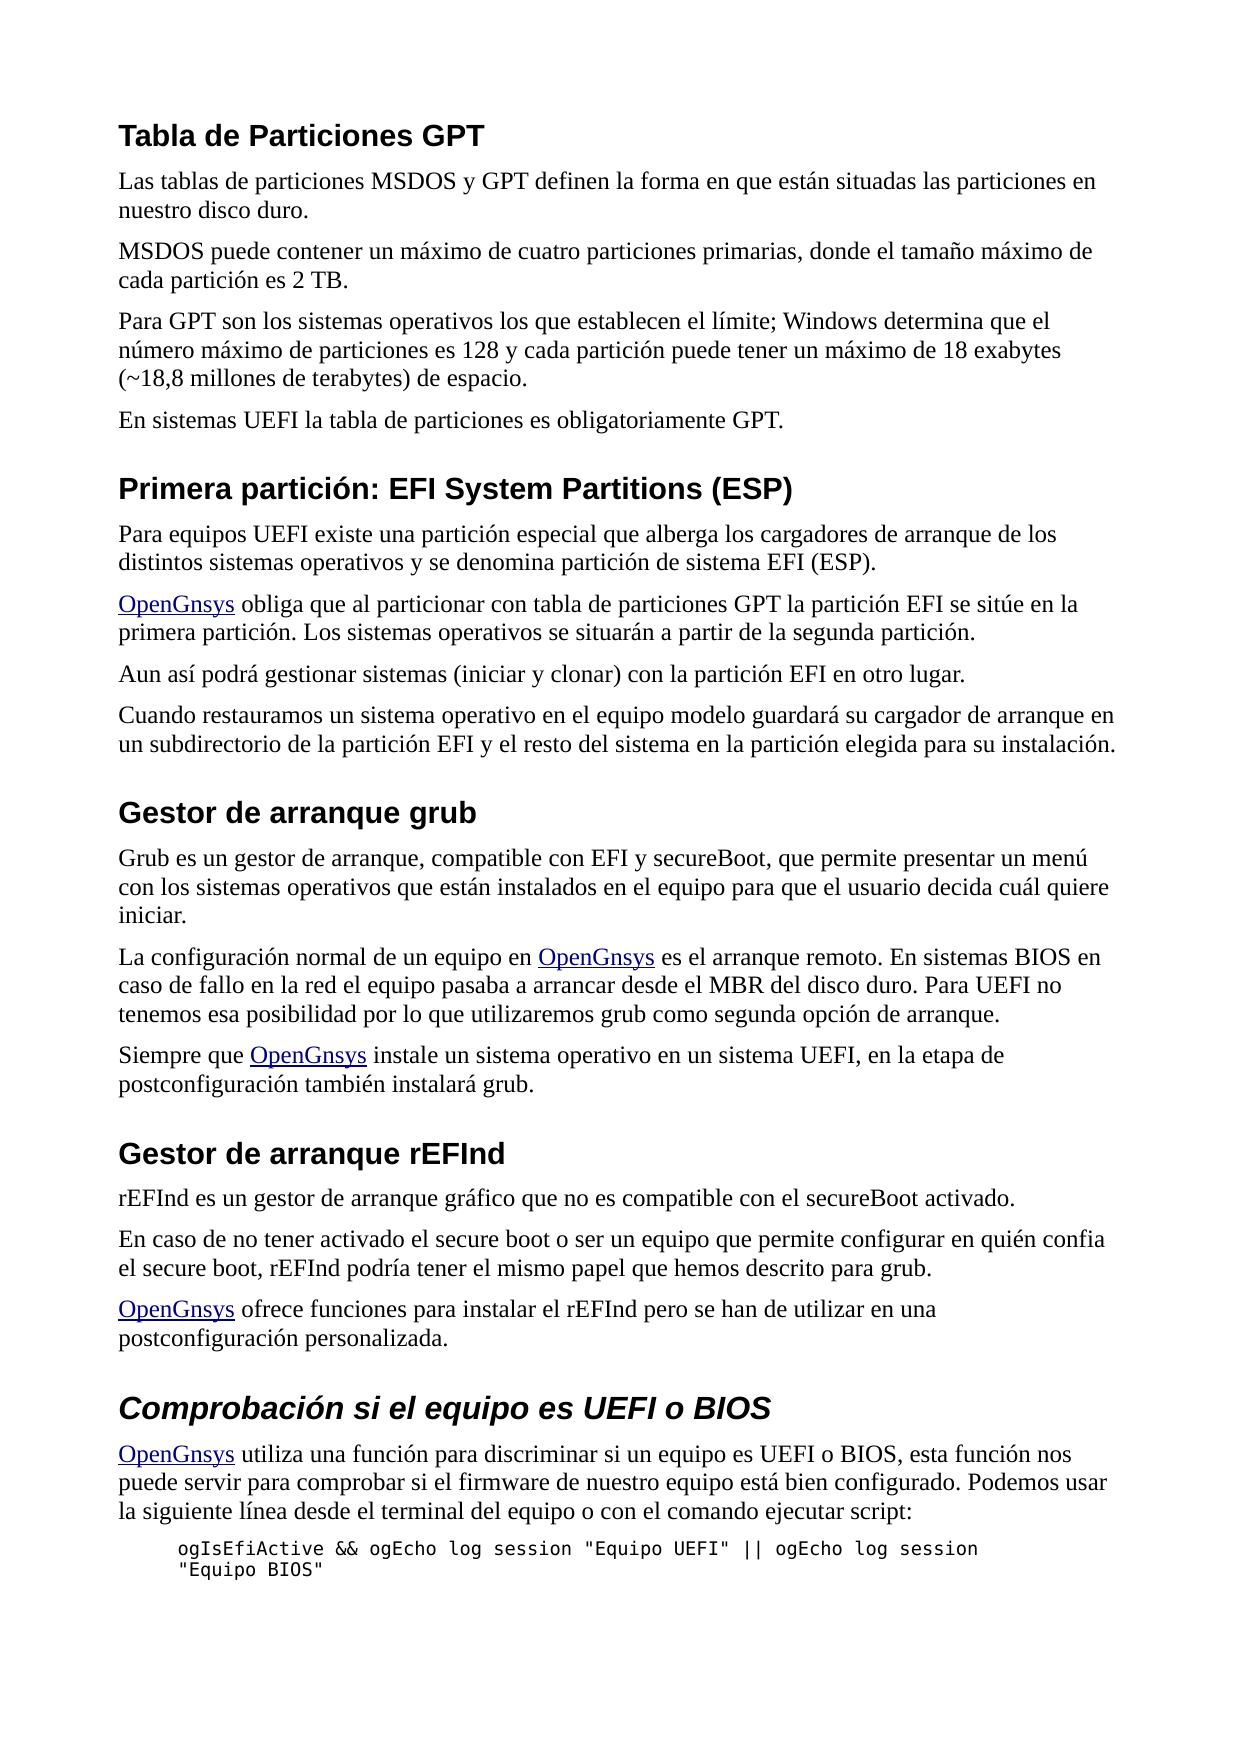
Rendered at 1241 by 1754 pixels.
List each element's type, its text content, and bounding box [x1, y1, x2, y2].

text OpenGnsys obliga que al particionar con tabla de particiones GPT la partición EFI se sitúe en la primera partición. Los sistemas operativos se situarán a partir de la segunda partición. [118, 589, 1122, 646]
text Aun así podrá gestionar sistemas (iniciar y clonar) con la partición EFI en otro lugar. [118, 659, 1122, 687]
subtitle Tabla de Particiones GPT [118, 118, 1122, 153]
text Cuando restauramos un sistema operativo en el equipo modelo guardará su cargador de arranque en un subdirectorio de la partición EFI y el resto del sistema en la partición elegida para su instalación. [118, 700, 1122, 757]
text En caso de no tener activado el secure boot o ser un equipo que permite configurar en quién confia el secure boot, rEFInd podría tener el mismo papel que hemos descrito para grub. [118, 1224, 1122, 1282]
subtitle Comprobación si el equipo es UEFI o BIOS [118, 1389, 1122, 1426]
text Para GPT son los sistemas operativos los que establecen el límite; Windows determina que el número máximo de particiones es 128 y cada partición puede tener un máximo de 18 exabytes (~18,8 millones de terabytes) de espacio. [118, 306, 1122, 392]
text OpenGnsys utiliza una función para discriminar si un equipo es UEFI o BIOS, esta función nos puede servir para comprobar si el firmware de nuestro equipo está bien configurado. Podemos usar la siguiente línea desde el terminal del equipo o con el comando ejecutar script: [118, 1439, 1122, 1525]
text Las tablas de particiones MSDOS y GPT definen la forma en que están situadas las particiones en nuestro disco duro. [118, 166, 1122, 223]
text En sistemas UEFI la tabla de particiones es obligatoriamente GPT. [118, 405, 1122, 433]
text Para equipos UEFI existe una partición especial que alberga los cargadores de arranque de los distintos sistemas operativos y se denomina partición de sistema EFI (ESP). [118, 519, 1122, 576]
text Siempre que OpenGnsys instale un sistema operativo en un sistema UEFI, en la etapa de postconfiguración también instalará grub. [118, 1040, 1122, 1098]
text OpenGnsys ofrece funciones para instalar el rEFInd pero se han de utilizar en una postconfiguración personalizada. [118, 1294, 1122, 1352]
text La configuración normal de un equipo en OpenGnsys es el arranque remoto. En sistemas BIOS en caso de fallo en la red el equipo pasaba a arrancar desde el MBR del disco duro. Para UEFI no tenemos esa posibilidad por lo que utilizaremos grub como segunda opción de arranque. [118, 942, 1122, 1028]
subtitle Primera partición: EFI System Partitions (ESP) [118, 471, 1122, 506]
subtitle Gestor de arranque grub [118, 795, 1122, 830]
text MSDOS puede contener un máximo de cuatro particiones primarias, donde el tamaño máximo de cada partición es 2 TB. [118, 236, 1122, 293]
text rEFInd es un gestor de arranque gráfico que no es compatible con el secureBoot activado. [118, 1183, 1122, 1212]
subtitle Gestor de arranque rEFInd [118, 1135, 1122, 1171]
text Grub es un gestor de arranque, compatible con EFI y secureBoot, que permite presentar un menú con los sistemas operativos que están instalados en el equipo para que el usuario decida cuál quiere iniciar. [118, 843, 1122, 929]
text ogIsEfiActive && ogEcho log session "Equipo UEFI" || ogEcho log session "Equipo BIOS" [177, 1537, 1063, 1581]
